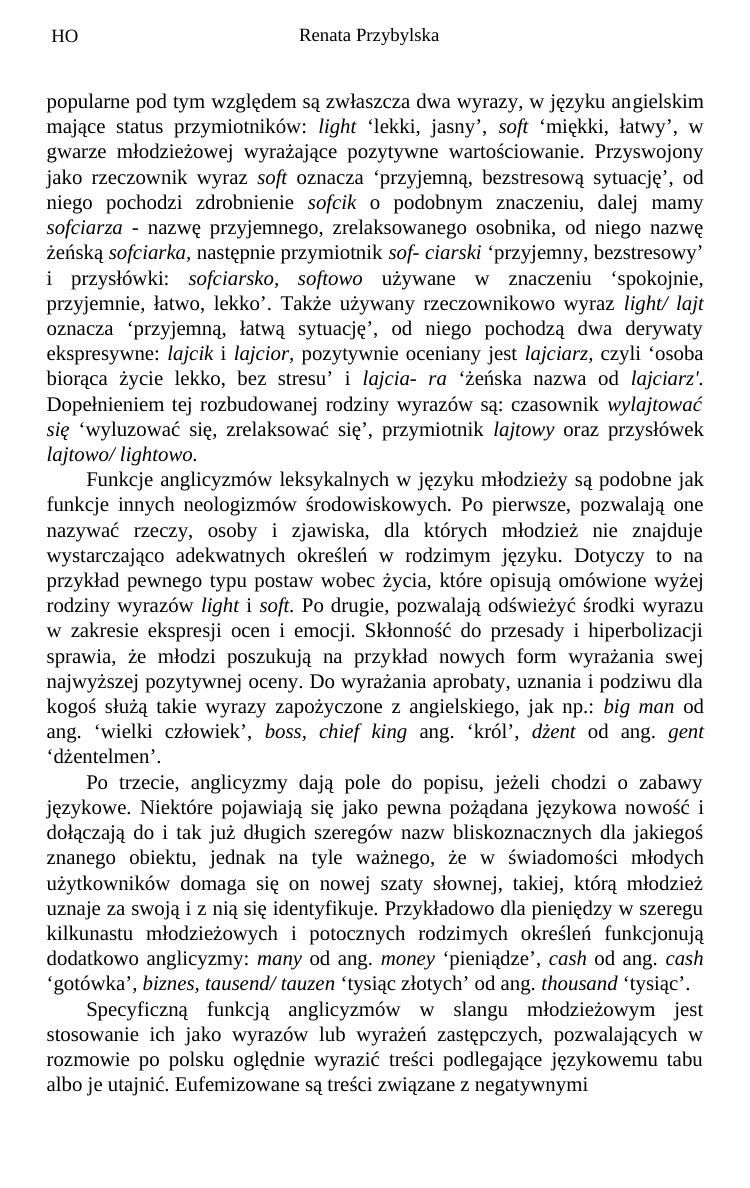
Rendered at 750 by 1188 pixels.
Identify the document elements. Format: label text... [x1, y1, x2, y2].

text HO [51, 24, 84, 46]
text Po trzecie, anglicyzmy dają pole do popisu, jeżeli chodzi o zabawy językowe. Niektóre pojawiają się jako pewna pożądana językowa no­wość i dołączają do i tak już długich szeregów nazw bliskoznacznych dla jakiegoś znanego obiektu, jednak na tyle ważnego, że w świadomo­ści młodych użytkowników domaga się on nowej szaty słownej, takiej, którą młodzież uznaje za swoją i z nią się identyfikuje. Przykładowo dla pieniędzy w szeregu kilkunastu młodzieżowych i potocznych rodzi­mych określeń funkcjonują dodatkowo anglicyzmy: many od ang. money ‘pieniądze’, cash od ang. cash ‘gotówka’, biznes, tausend/ tauzen ‘tysiąc złotych’ od ang. thousand ‘tysiąc’. [46, 770, 704, 995]
text Specyficzną funkcją anglicyzmów w slangu młodzieżowym jest stosowanie ich jako wyrazów lub wyrażeń zastępczych, pozwalających w rozmowie po polsku oględnie wyrazić treści podlegające językowemu tabu albo je utajnić. Eufemizowane są treści związane z negatywnymi [46, 997, 704, 1096]
text Funkcje anglicyzmów leksykalnych w języku młodzieży są podob­ne jak funkcje innych neologizmów środowiskowych. Po pierwsze, pozwalają one nazywać rzeczy, osoby i zjawiska, dla których młodzież nie znajduje wystarczająco adekwatnych określeń w rodzimym języku. Dotyczy to na przykład pewnego typu postaw wobec życia, które opi­sują omówione wyżej rodziny wyrazów light i soft. Po drugie, pozwalają odświeżyć środki wyrazu w zakresie ekspresji ocen i emocji. Skłonność do przesady i hiperbolizacji sprawia, że młodzi poszukują na przy­kład nowych form wyrażania swej najwyższej pozytywnej oceny. Do wyrażania aprobaty, uznania i podziwu dla kogoś służą takie wyrazy zapożyczone z angielskiego, jak np.: big man od ang. ‘wielki człowiek’, boss, chief king ang. ‘król’, dżent od ang. gent ‘dżentelmen’. [46, 467, 704, 768]
text popularne pod tym względem są zwłaszcza dwa wyrazy, w języku an­gielskim mające status przymiotników: light ‘lekki, jasny’, soft ‘miękki, łatwy’, w gwarze młodzieżowej wyrażające pozytywne wartościowanie. Przyswojony jako rzeczownik wyraz soft oznacza ‘przyjemną, bezstre­sową sytuację’, od niego pochodzi zdrobnienie sofcik o podobnym znaczeniu, dalej mamy sofciarza - nazwę przyjemnego, zrelaksowanego osobnika, od niego nazwę żeńską sofciarka, następnie przymiotnik sof- ciarski ‘przyjemny, bezstresowy’ i przysłówki: sofciarsko, softowo używane w znaczeniu ‘spokojnie, przyjemnie, łatwo, lekko’. Także używany rzeczownikowo wyraz light/ lajt oznacza ‘przyjemną, łatwą sytuację’, od niego pochodzą dwa derywaty ekspresywne: lajcik i lajcior, pozytywnie oceniany jest lajciarz, czyli ‘osoba biorąca życie lekko, bez stresu’ i lajcia- ra ‘żeńska nazwa od lajciarz'. Dopełnieniem tej rozbudowanej rodziny wyrazów są: czasownik wylajtować się ‘wyluzować się, zrelaksować się’, przymiotnik lajtowy oraz przysłówek lajtowo/ lightowo. [46, 89, 704, 466]
text Renata Przybylska [299, 24, 452, 45]
